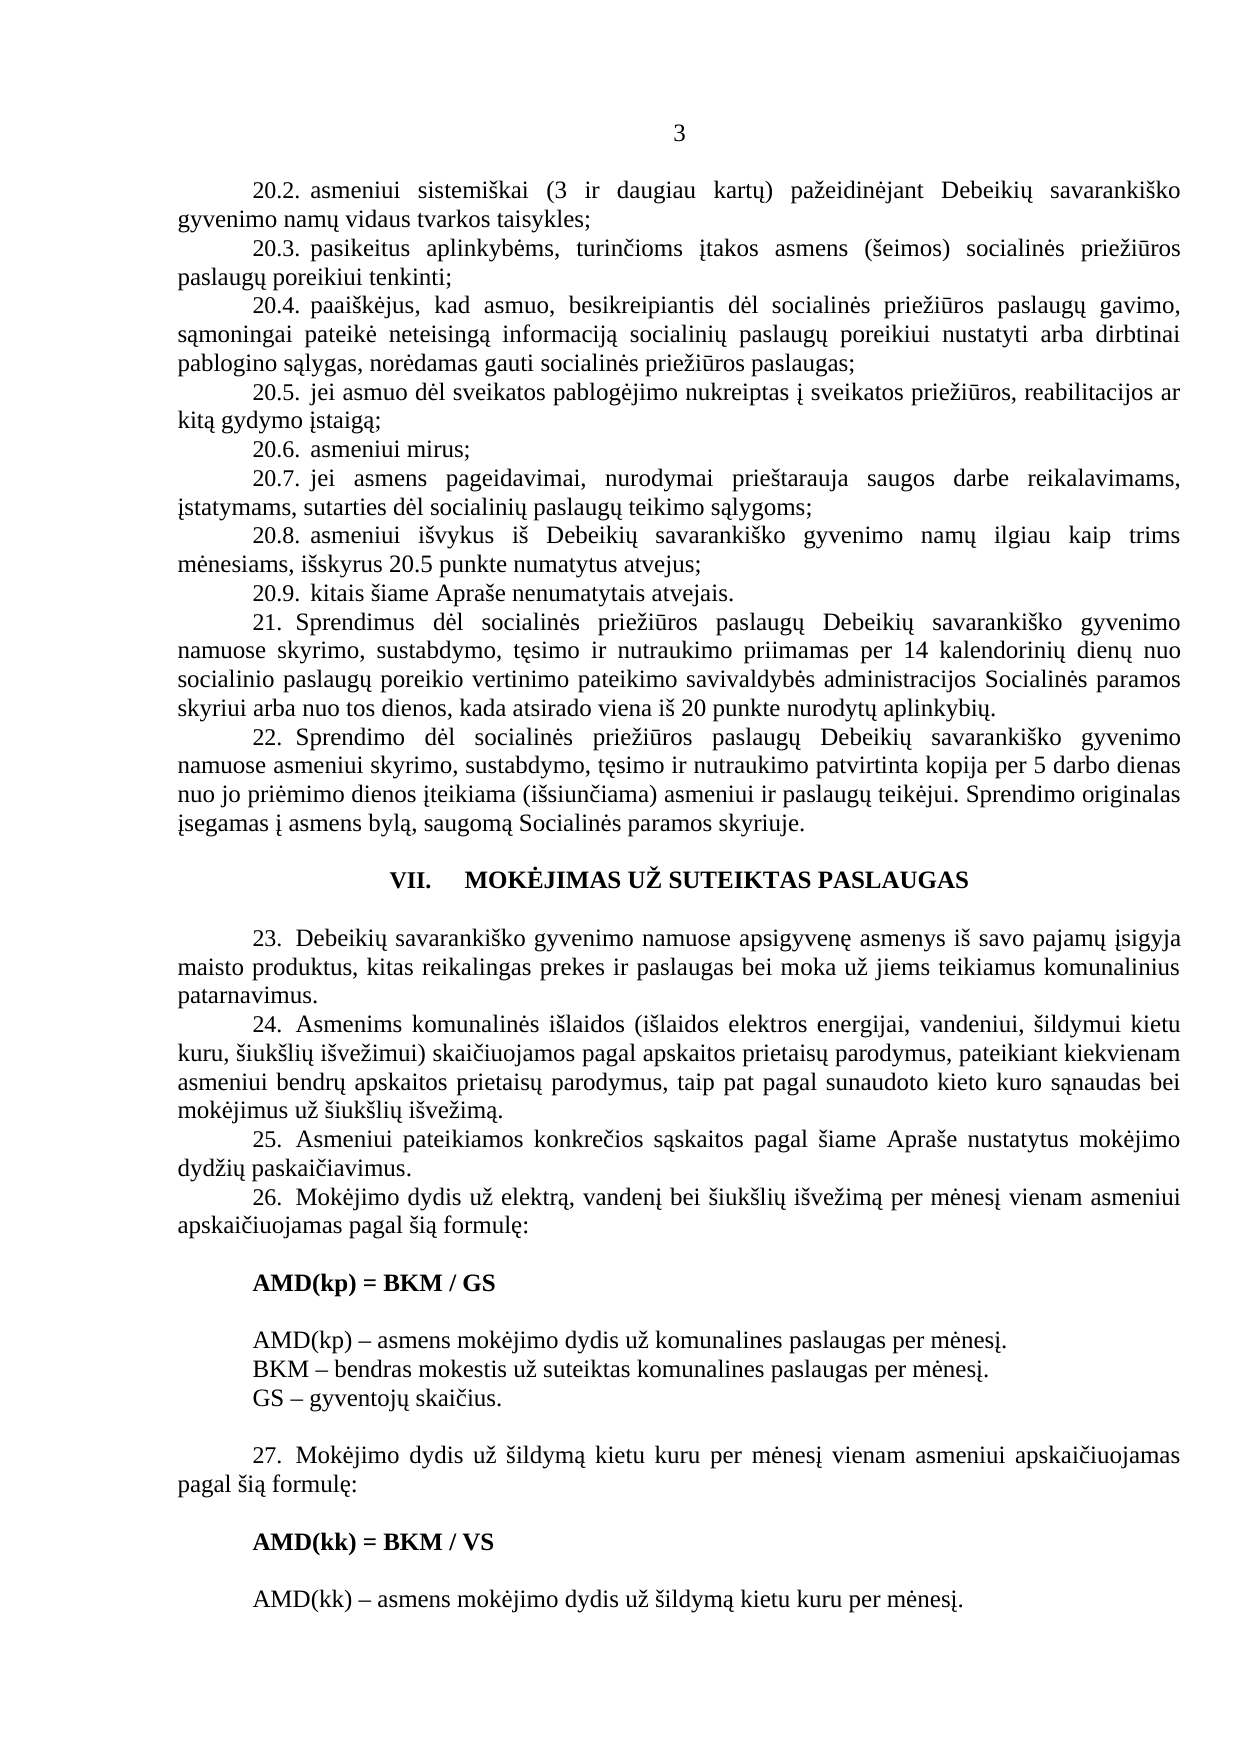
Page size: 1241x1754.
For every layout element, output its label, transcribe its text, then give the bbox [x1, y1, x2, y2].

text 20.3. pasikeitus aplinkybėms, turinčioms įtakos asmens (šeimos) socialinės priežiūros paslaugų poreikiui tenkinti; [177, 233, 1181, 291]
text AMD(kk) – asmens mokėjimo dydis už šildymą kietu kuru per mėnesį. [177, 1584, 1181, 1613]
text 21. Sprendimus dėl socialinės priežiūros paslaugų Debeikių savarankiško gyvenimo namuose skyrimo, sustabdymo, tęsimo ir nutraukimo priimamas per 14 kalendorinių dienų nuo socialinio paslaugų poreikio vertinimo pateikimo savivaldybės administracijos Socialinės paramos skyriui arba nuo tos dienos, kada atsirado viena iš 20 punkte nurodytų aplinkybių. [177, 607, 1181, 722]
text 20.2. asmeniui sistemiškai (3 ir daugiau kartų) pažeidinėjant Debeikių savarankiško gyvenimo namų vidaus tvarkos taisykles; [177, 176, 1181, 233]
text 24. Asmenims komunalinės išlaidos (išlaidos elektros energijai, vandeniui, šildymui kietu kuru, šiukšlių išvežimui) skaičiuojamos pagal apskaitos prietaisų parodymus, pateikiant kiekvienam asmeniui bendrų apskaitos prietaisų parodymus, taip pat pagal sunaudoto kieto kuro sąnaudas bei mokėjimus už šiukšlių išvežimą. [177, 1009, 1181, 1124]
text 25. Asmeniui pateikiamos konkrečios sąskaitos pagal šiame Apraše nustatytus mokėjimo dydžių paskaičiavimus. [177, 1124, 1181, 1182]
text 20.8. asmeniui išvykus iš Debeikių savarankiško gyvenimo namų ilgiau kaip trims mėnesiams, išskyrus 20.5 punkte numatytus atvejus; [177, 521, 1181, 578]
text AMD(kk) = BKM / VS [177, 1527, 1181, 1556]
text 20.9. kitais šiame Apraše nenumatytais atvejais. [177, 578, 1181, 607]
text AMD(kp) – asmens mokėjimo dydis už komunalines paslaugas per mėnesį. [177, 1326, 1181, 1354]
text 22. Sprendimo dėl socialinės priežiūros paslaugų Debeikių savarankiško gyvenimo namuose asmeniui skyrimo, sustabdymo, tęsimo ir nutraukimo patvirtinta kopija per 5 darbo dienas nuo jo priėmimo dienos įteikiama (išsiunčiama) asmeniui ir paslaugų teikėjui. Sprendimo originalas įsegamas į asmens bylą, saugomą Socialinės paramos skyriuje. [177, 722, 1181, 837]
text 20.6. asmeniui mirus; [177, 434, 1181, 463]
text VII. MOKĖJIMAS UŽ SUTEIKTAS PASLAUGAS [177, 866, 1181, 894]
text 20.4. paaiškėjus, kad asmuo, besikreipiantis dėl socialinės priežiūros paslaugų gavimo, sąmoningai pateikė neteisingą informaciją socialinių paslaugų poreikiui nustatyti arba dirbtinai pablogino sąlygas, norėdamas gauti socialinės priežiūros paslaugas; [177, 291, 1181, 377]
text 23. Debeikių savarankiško gyvenimo namuose apsigyvenę asmenys iš savo pajamų įsigyja maisto produktus, kitas reikalingas prekes ir paslaugas bei moka už jiems teikiamus komunalinius patarnavimus. [177, 923, 1181, 1009]
text BKM – bendras mokestis už suteiktas komunalines paslaugas per mėnesį. [177, 1354, 1181, 1383]
text 27. Mokėjimo dydis už šildymą kietu kuru per mėnesį vienam asmeniui apskaičiuojamas pagal šią formulę: [177, 1441, 1181, 1498]
text GS – gyventojų skaičius. [177, 1383, 1181, 1412]
text 20.7. jei asmens pageidavimai, nurodymai prieštarauja saugos darbe reikalavimams, įstatymams, sutarties dėl socialinių paslaugų teikimo sąlygoms; [177, 463, 1181, 521]
text 20.5. jei asmuo dėl sveikatos pablogėjimo nukreiptas į sveikatos priežiūros, reabilitacijos ar kitą gydymo įstaigą; [177, 377, 1181, 434]
text 26. Mokėjimo dydis už elektrą, vandenį bei šiukšlių išvežimą per mėnesį vienam asmeniui apskaičiuojamas pagal šią formulę: [177, 1182, 1181, 1239]
text AMD(kp) = BKM / GS [177, 1268, 1181, 1297]
